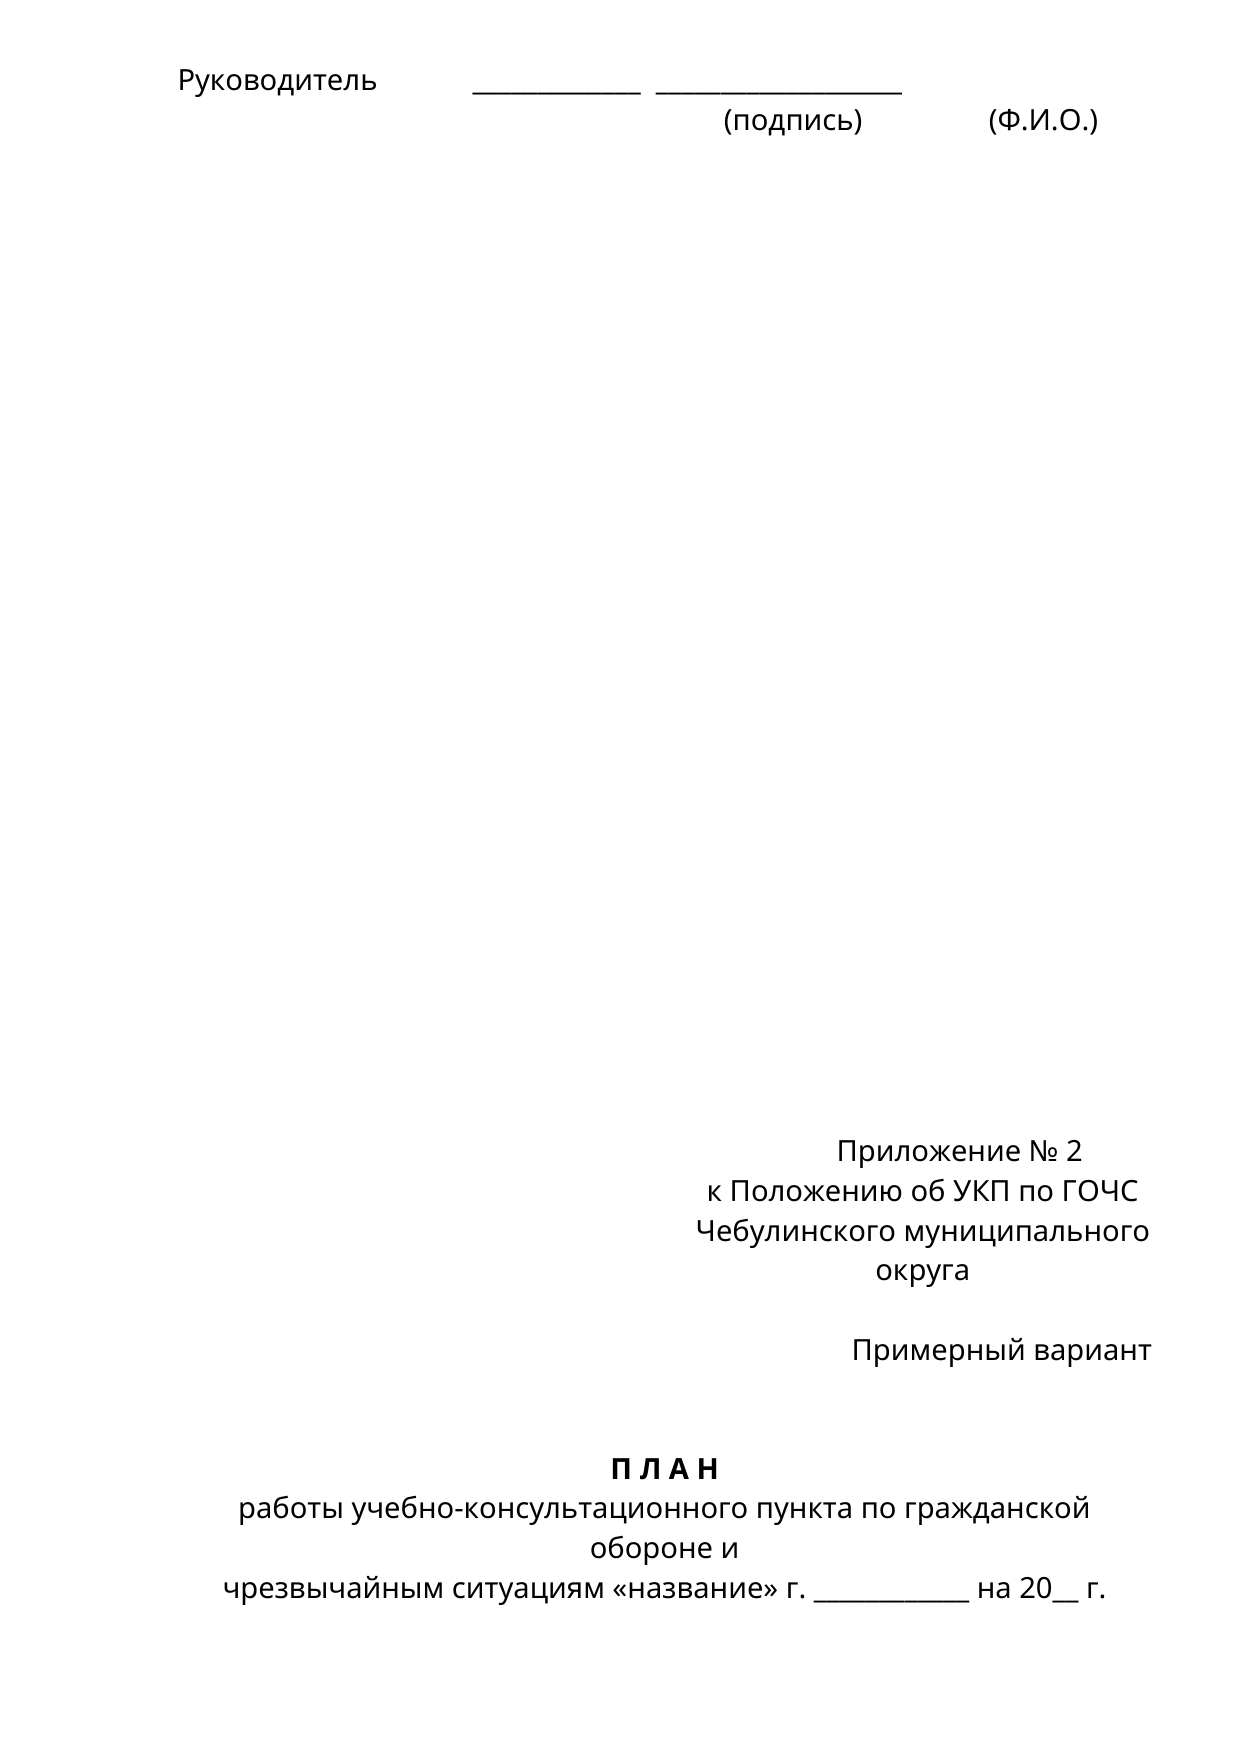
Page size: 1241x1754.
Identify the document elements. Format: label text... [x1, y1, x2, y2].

subtitle Приложение № 2 [693, 1131, 1152, 1170]
text Руководитель _____________ ___________________ [177, 59, 1152, 99]
text к Положению об УКП по ГОЧС Чебулинского муниципального округа [693, 1170, 1152, 1289]
text работы учебно-консультационного пункта по гражданской обороне и [177, 1488, 1152, 1567]
text чрезвычайным ситуациям «название» г. ____________ на 20__ г. [177, 1567, 1152, 1607]
text П Л А Н [177, 1448, 1152, 1488]
text Примерный вариант [177, 1329, 1152, 1369]
text (подпись) (Ф.И.О.) [177, 99, 1152, 138]
